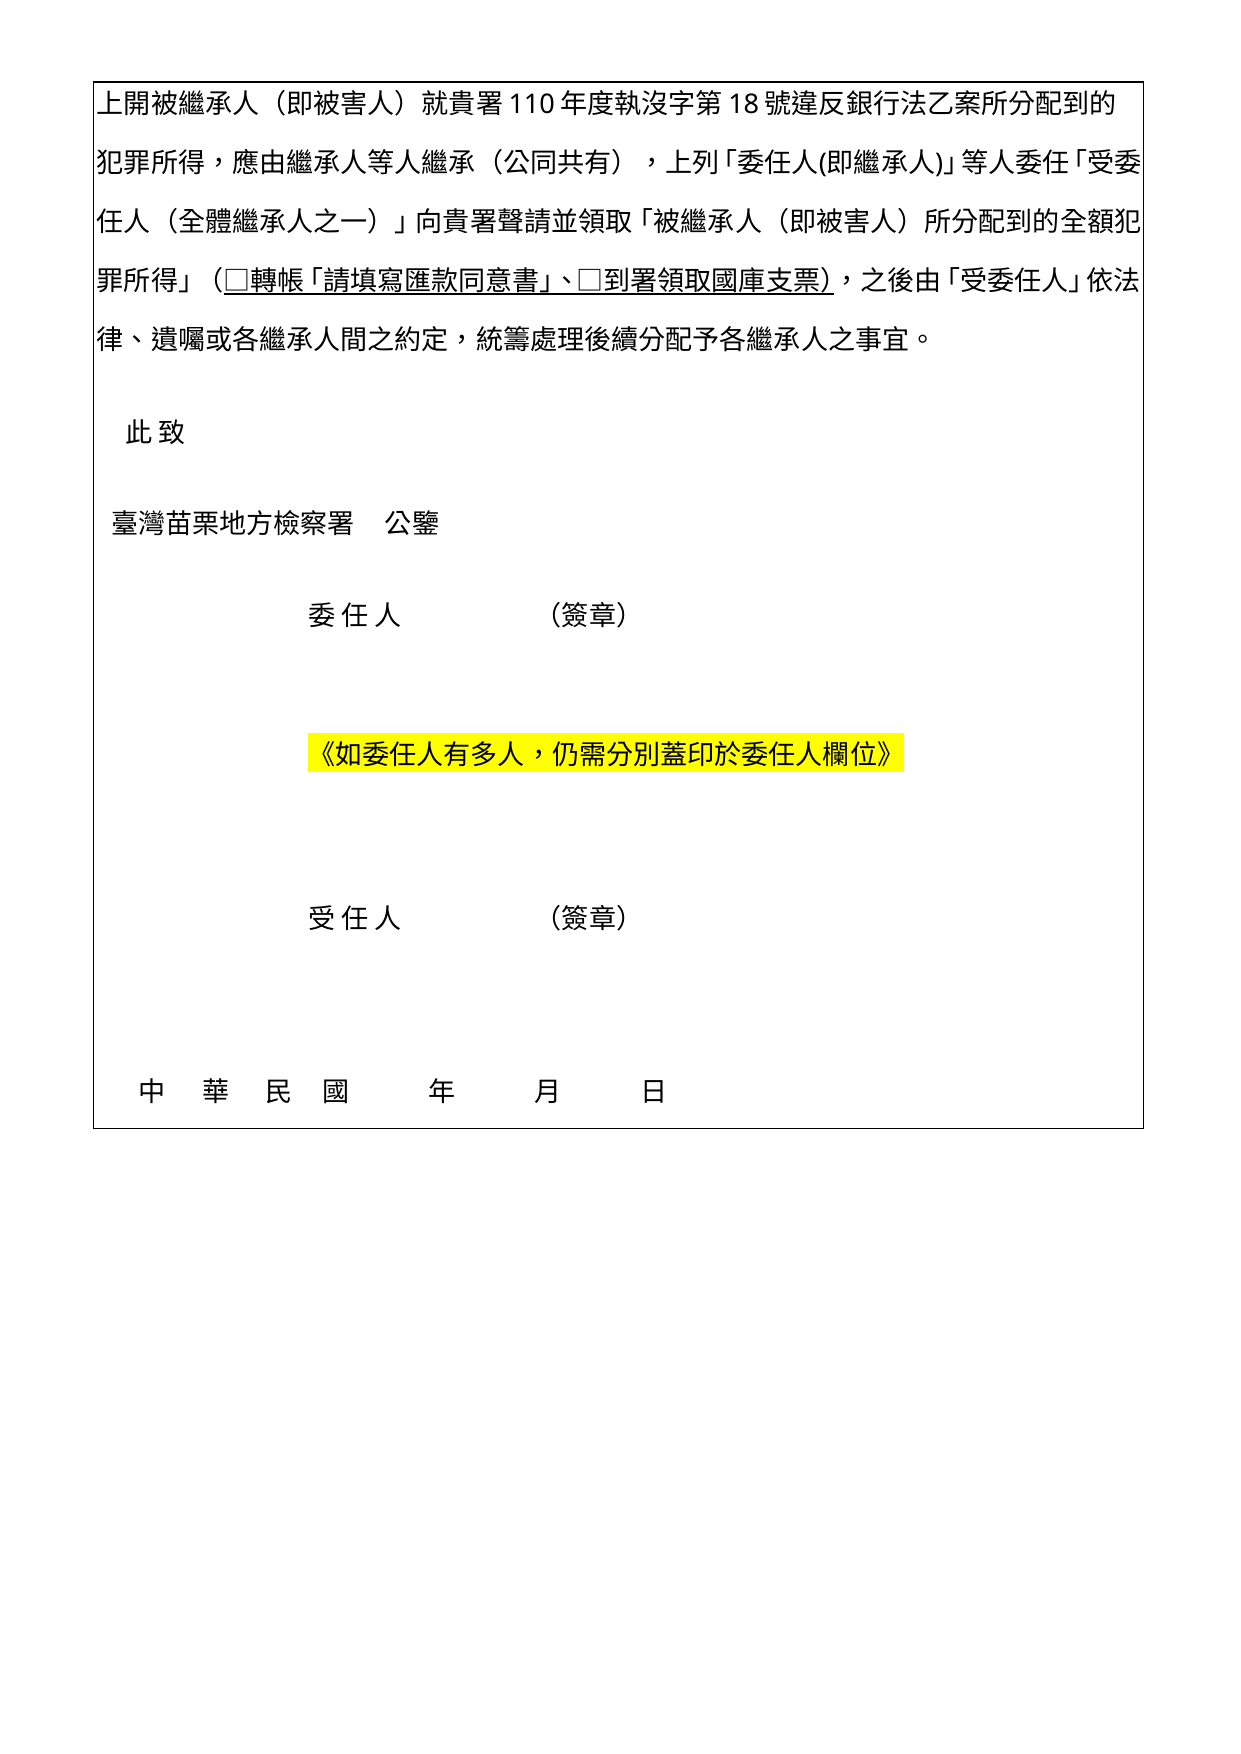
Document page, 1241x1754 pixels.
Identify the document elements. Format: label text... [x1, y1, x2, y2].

table_cell 上開被繼承人（即被害人）就貴署110年度執沒字第18號違反銀行法乙案所分配到的犯罪所得，應由繼承人等人繼承（公同共有），上列「委任人(即繼承人)」等人委任「受委任人（全體繼承人之一）」向貴署聲請並領取「被繼承人（即被害人）所分配到的全額犯罪所得」（□轉帳「請填寫匯款同意書」、□到署領取國庫支票），之後由「受委任人」依法律、遺囑或各繼承人間之約定，統籌處理後續分配予各繼承人之事宜。 此 致 臺灣苗栗地方檢察署 公鑒 委 任 人 （簽章） 《如委任人有多人，仍需分別蓋印於委任人欄位》 受 任 人 （簽章） 中 華 民 國 年 月 日 [94, 83, 1143, 1127]
